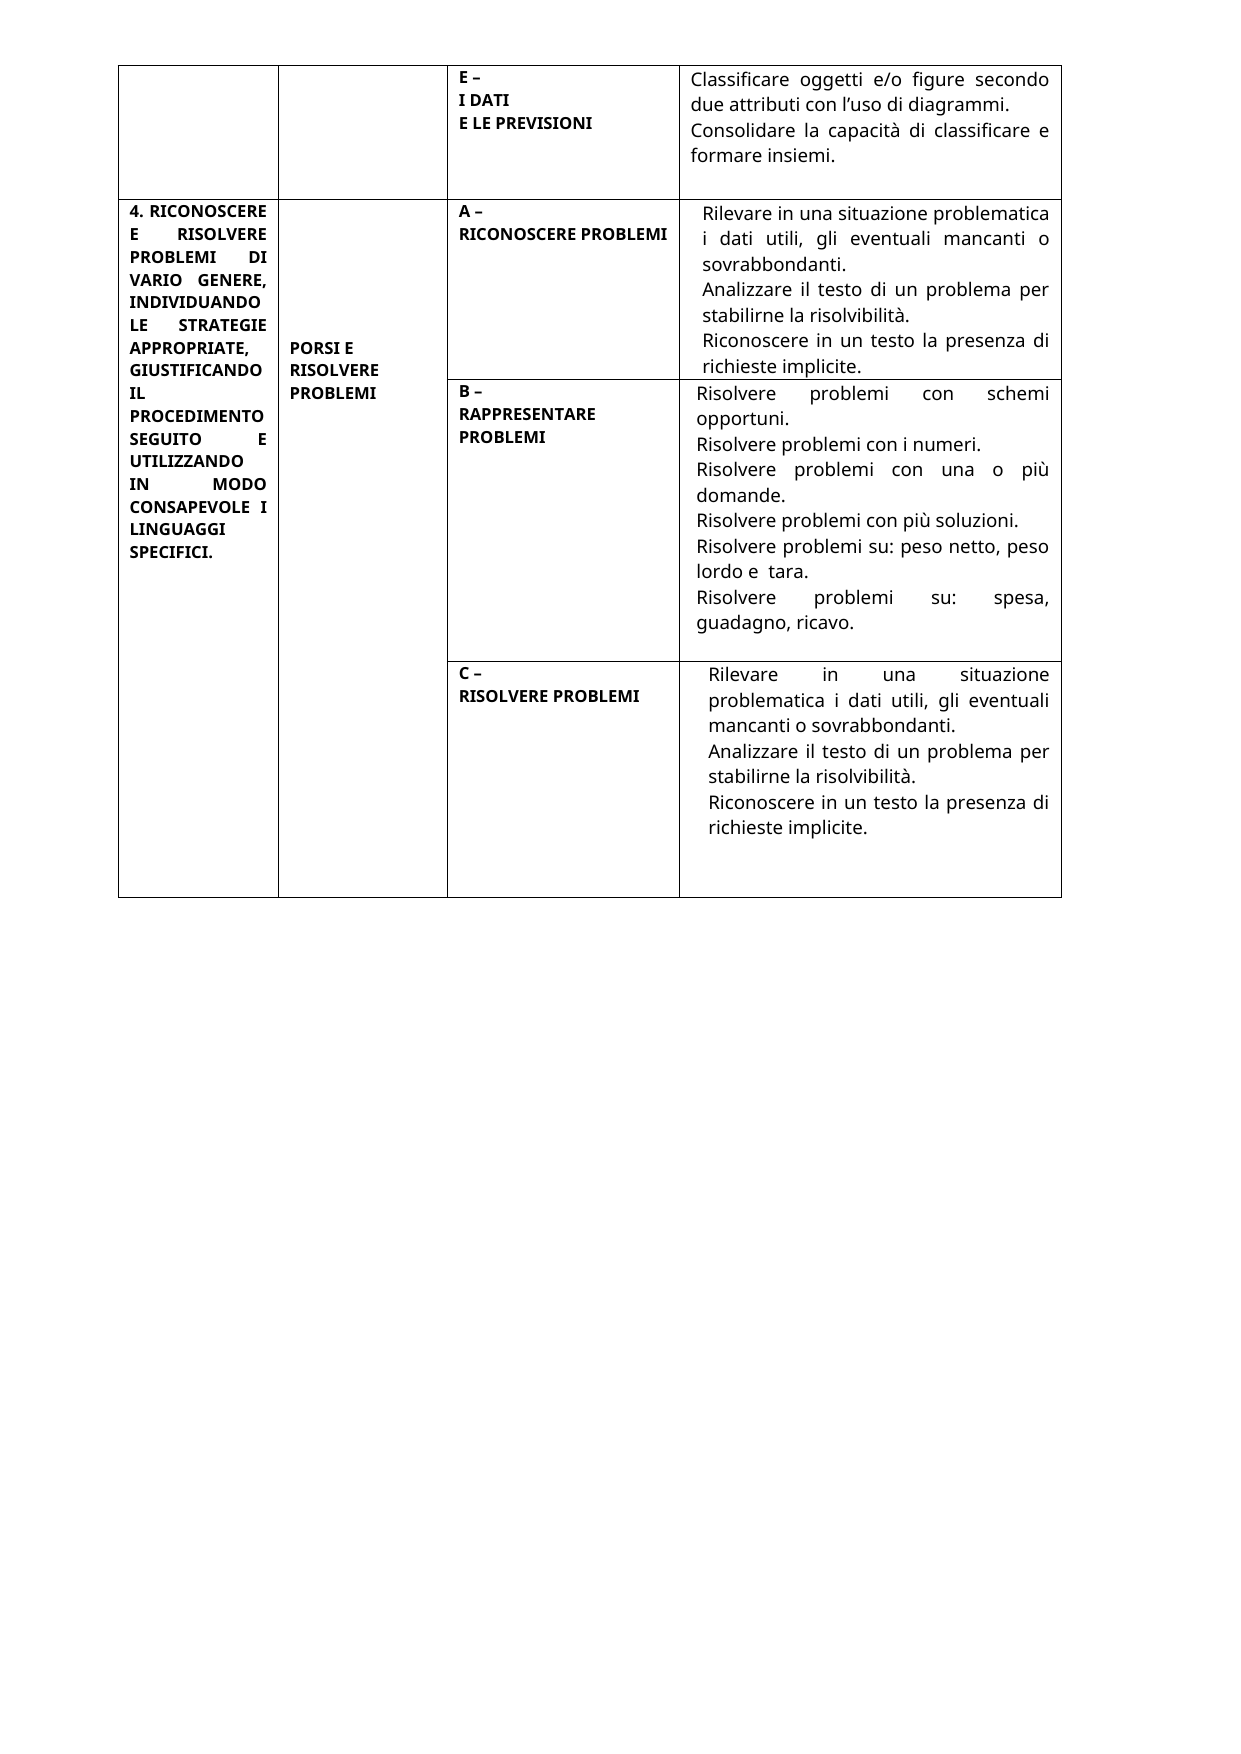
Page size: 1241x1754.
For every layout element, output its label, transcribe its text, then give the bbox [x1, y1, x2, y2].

table_cell 4. Riconoscere e risolvere problemi di vario genere, individuando le strategie appropriate, giustificando il procedimento seguito e utilizzando in modo consapevole i linguaggi specifici. [119, 200, 278, 897]
table_header [119, 66, 278, 199]
table_cell E – i dati e le previsioni [448, 66, 679, 199]
table_cell Rilevare in una situazione problematica i dati utili, gli eventuali mancanti o sovrabbondanti. Analizzare il testo di un problema per stabilirne la risolvibilità. Riconoscere in un testo la presenza di richieste implicite. [680, 662, 1061, 897]
table_cell A – riconoscere problemi [448, 200, 679, 379]
table_cell Rilevare in una situazione problematica i dati utili, gli eventuali mancanti o sovrabbondanti. Analizzare il testo di un problema per stabilirne la risolvibilità. Riconoscere in un testo la presenza di richieste implicite. [680, 200, 1061, 379]
table_header [279, 66, 447, 199]
table_cell C – risolvere problemi [448, 662, 679, 897]
table_cell Risolvere problemi con schemi opportuni. Risolvere problemi con i numeri. Risolvere problemi con una o più domande. Risolvere problemi con più soluzioni. Risolvere problemi su: peso netto, peso lordo e tara. Risolvere problemi su: spesa, guadagno, ricavo. [680, 380, 1061, 661]
table_cell porsi e risolvere problemi [279, 200, 447, 897]
table_cell Classificare oggetti e/o figure secondo due attributi con l’uso di diagrammi. Consolidare la capacità di classificare e formare insiemi. [680, 66, 1061, 199]
table_cell B – rappresentare problemi [448, 380, 679, 661]
